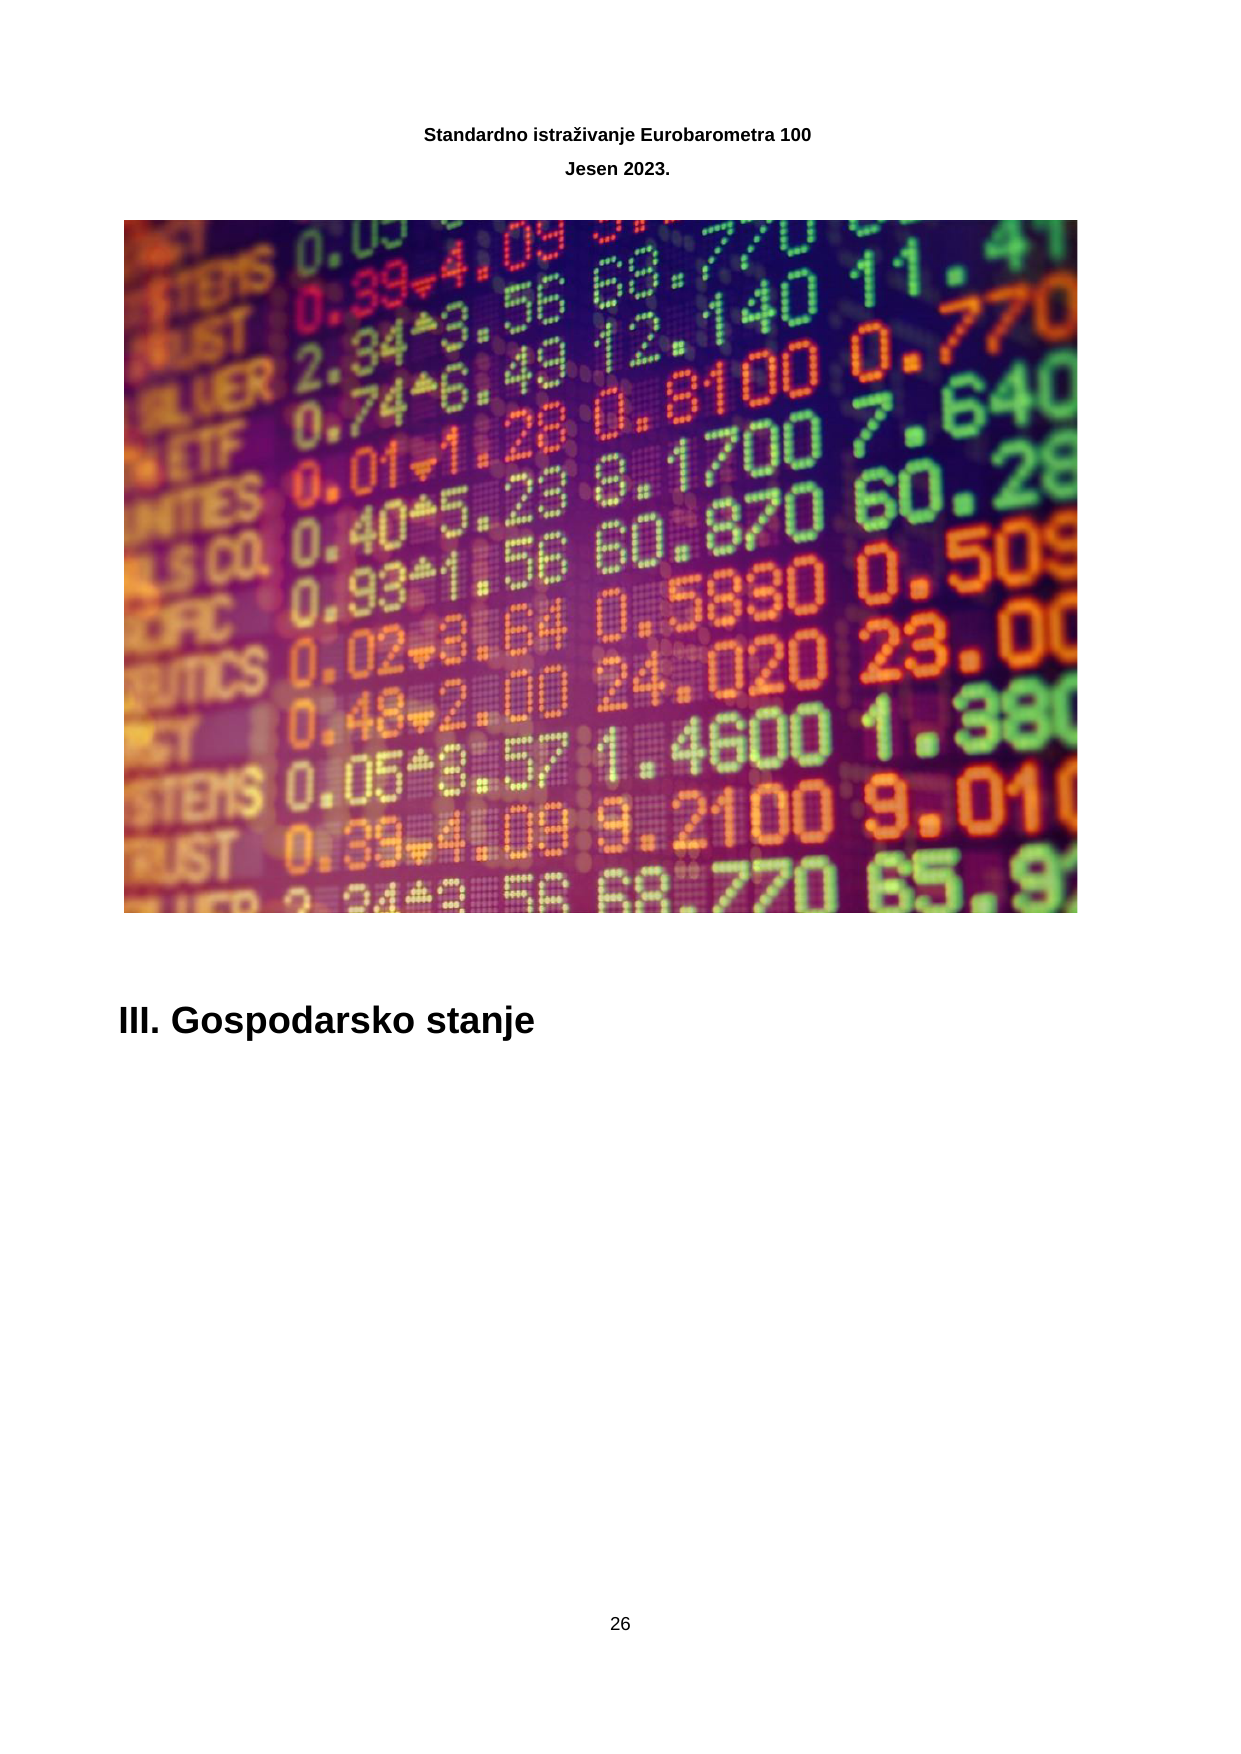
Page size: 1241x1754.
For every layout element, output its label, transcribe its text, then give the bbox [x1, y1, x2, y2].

picture [124, 220, 1078, 913]
subtitle III. Gospodarsko stanje [118, 998, 605, 1042]
